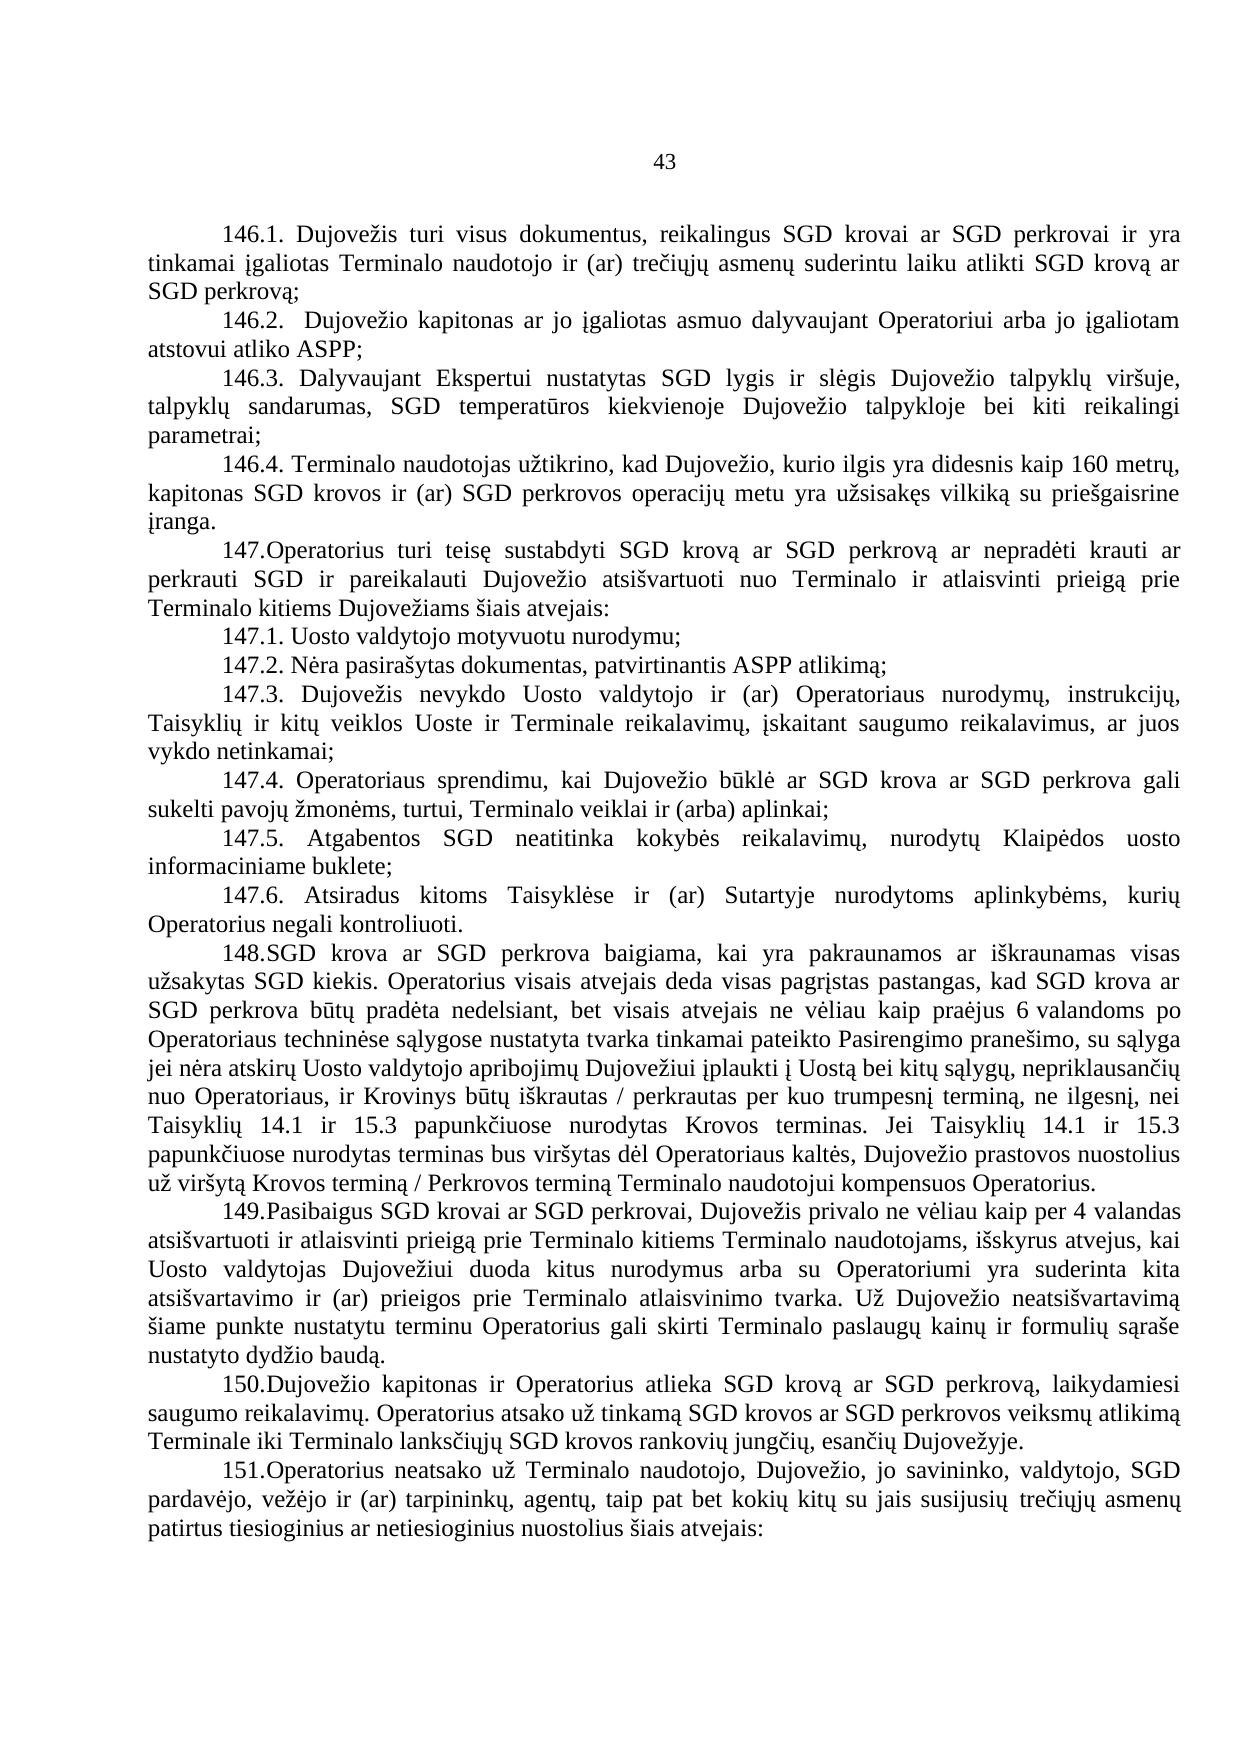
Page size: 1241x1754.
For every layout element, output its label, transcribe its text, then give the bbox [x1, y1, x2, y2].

text 147.3. Dujovežis nevykdo Uosto valdytojo ir (ar) Operatoriaus nurodymų, instrukcijų, Taisyklių ir kitų veiklos Uoste ir Terminale reikalavimų, įskaitant saugumo reikalavimus, ar juos vykdo netinkamai; [148, 679, 1181, 765]
text 146.4. Terminalo naudotojas užtikrino, kad Dujovežio, kurio ilgis yra didesnis kaip 160 metrų, kapitonas SGD krovos ir (ar) SGD perkrovos operacijų metu yra užsisakęs vilkiką su priešgaisrine įranga. [148, 449, 1181, 535]
text 151. Operatorius neatsako už Terminalo naudotojo, Dujovežio, jo savininko, valdytojo, SGD pardavėjo, vežėjo ir (ar) tarpininkų, agentų, taip pat bet kokių kitų su jais susijusių trečiųjų asmenų patirtus tiesioginius ar netiesioginius nuostolius šiais atvejais: [148, 1455, 1181, 1541]
text 146.1. Dujovežis turi visus dokumentus, reikalingus SGD krovai ar SGD perkrovai ir yra tinkamai įgaliotas Terminalo naudotojo ir (ar) trečiųjų asmenų suderintu laiku atlikti SGD krovą ar SGD perkrovą; [148, 219, 1181, 305]
text 147.4. Operatoriaus sprendimu, kai Dujovežio būklė ar SGD krova ar SGD perkrova gali sukelti pavojų žmonėms, turtui, Terminalo veiklai ir (arba) aplinkai; [148, 765, 1181, 823]
text 147.6. Atsiradus kitoms Taisyklėse ir (ar) Sutartyje nurodytoms aplinkybėms, kurių Operatorius negali kontroliuoti. [148, 880, 1181, 938]
text 147.5. Atgabentos SGD neatitinka kokybės reikalavimų, nurodytų Klaipėdos uosto informaciniame buklete; [148, 823, 1181, 880]
text 147.2. Nėra pasirašytas dokumentas, patvirtinantis ASPP atlikimą; [148, 650, 1181, 679]
text 146.3. Dalyvaujant Ekspertui nustatytas SGD lygis ir slėgis Dujovežio talpyklų viršuje, talpyklų sandarumas, SGD temperatūros kiekvienoje Dujovežio talpykloje bei kiti reikalingi parametrai; [148, 363, 1181, 449]
text 146.2. Dujovežio kapitonas ar jo įgaliotas asmuo dalyvaujant Operatoriui arba jo įgaliotam atstovui atliko ASPP; [148, 305, 1181, 363]
text 148. SGD krova ar SGD perkrova baigiama, kai yra pakraunamos ar iškraunamas visas užsakytas SGD kiekis. Operatorius visais atvejais deda visas pagrįstas pastangas, kad SGD krova ar SGD perkrova būtų pradėta nedelsiant, bet visais atvejais ne vėliau kaip praėjus 6 valandoms po Operatoriaus techninėse sąlygose nustatyta tvarka tinkamai pateikto Pasirengimo pranešimo, su sąlyga jei nėra atskirų Uosto valdytojo apribojimų Dujovežiui įplaukti į Uostą bei kitų sąlygų, nepriklausančių nuo Operatoriaus, ir Krovinys būtų iškrautas / perkrautas per kuo trumpesnį terminą, ne ilgesnį, nei Taisyklių 14.1 ir 15.3 papunkčiuose nurodytas Krovos terminas. Jei Taisyklių 14.1 ir 15.3 papunkčiuose nurodytas terminas bus viršytas dėl Operatoriaus kaltės, Dujovežio prastovos nuostolius už viršytą Krovos terminą / Perkrovos terminą Terminalo naudotojui kompensuos Operatorius. [148, 938, 1181, 1196]
text 149. Pasibaigus SGD krovai ar SGD perkrovai, Dujovežis privalo ne vėliau kaip per 4 valandas atsišvartuoti ir atlaisvinti prieigą prie Terminalo kitiems Terminalo naudotojams, išskyrus atvejus, kai Uosto valdytojas Dujovežiui duoda kitus nurodymus arba su Operatoriumi yra suderinta kita atsišvartavimo ir (ar) prieigos prie Terminalo atlaisvinimo tvarka. Už Dujovežio neatsišvartavimą šiame punkte nustatytu terminu Operatorius gali skirti Terminalo paslaugų kainų ir formulių sąraše nustatyto dydžio baudą. [148, 1196, 1181, 1369]
text 147.1. Uosto valdytojo motyvuotu nurodymu; [148, 621, 1181, 650]
text 147. Operatorius turi teisę sustabdyti SGD krovą ar SGD perkrovą ar nepradėti krauti ar perkrauti SGD ir pareikalauti Dujovežio atsišvartuoti nuo Terminalo ir atlaisvinti prieigą prie Terminalo kitiems Dujovežiams šiais atvejais: [148, 535, 1181, 621]
text 150. Dujovežio kapitonas ir Operatorius atlieka SGD krovą ar SGD perkrovą, laikydamiesi saugumo reikalavimų. Operatorius atsako už tinkamą SGD krovos ar SGD perkrovos veiksmų atlikimą Terminale iki Terminalo lanksčiųjų SGD krovos rankovių jungčių, esančių Dujovežyje. [148, 1369, 1181, 1455]
